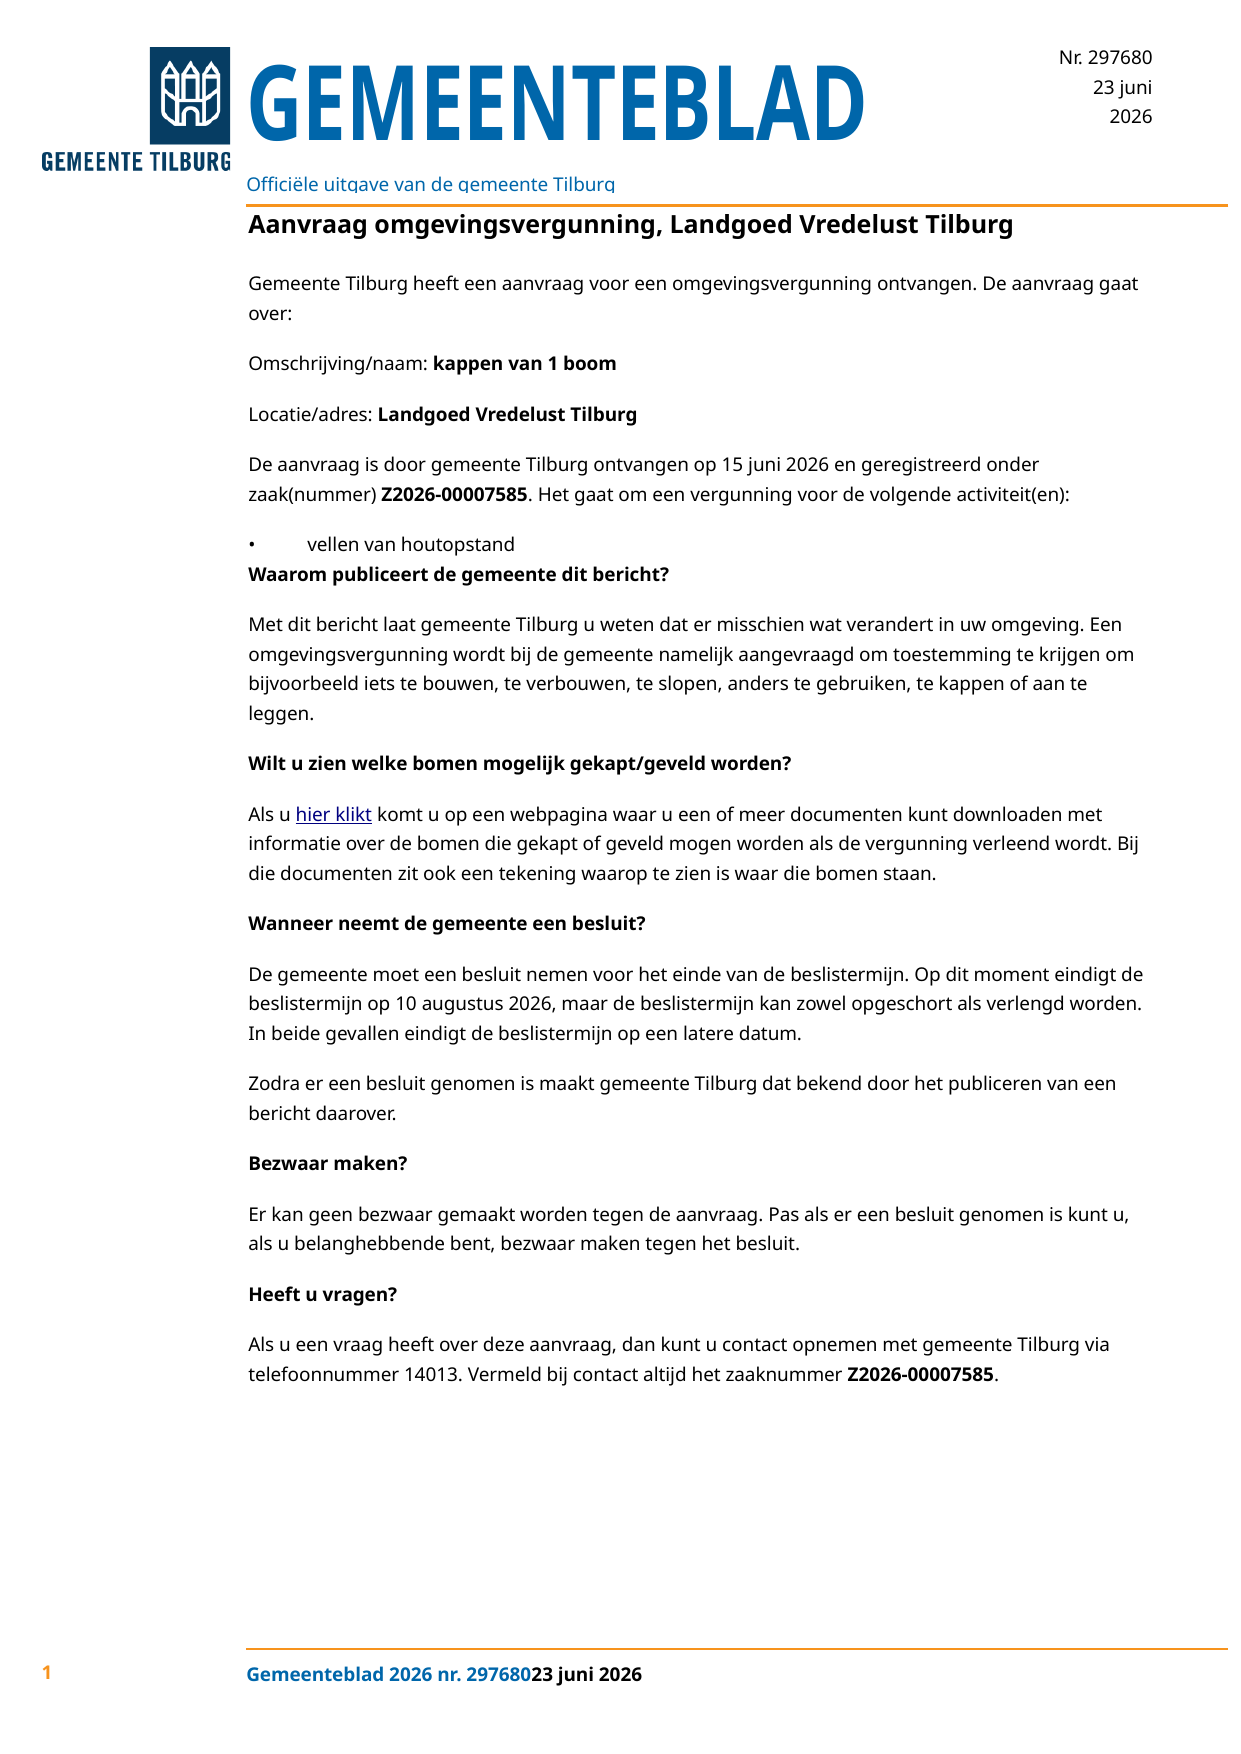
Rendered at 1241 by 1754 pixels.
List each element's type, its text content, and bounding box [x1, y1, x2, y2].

text Als u hier klikt komt u op een webpagina waar u een of meer documenten kunt downloaden met informatie over de bomen die gekapt of geveld mogen worden als de vergunning verleend wordt. Bij die documenten zit ook een tekening waarop te zien is waar die bomen staan. [248, 801, 1152, 886]
text Als u een vraag heeft over deze aanvraag, dan kunt u contact opnemen met gemeente Tilburg via telefoonnummer 14013. Vermeld bij contact altijd het zaaknummer Z2026-00007585. [248, 1331, 1152, 1386]
picture [41, 47, 231, 172]
list vellen van houtopstand [248, 531, 1152, 557]
text Wanneer neemt de gemeente een besluit? [248, 910, 1152, 936]
text Waarom publiceert de gemeente dit bericht? [248, 561, 1152, 586]
text Locatie/adres: Landgoed Vredelust Tilburg [248, 401, 1152, 426]
text Omschrijving/naam: kappen van 1 boom [248, 350, 1152, 376]
text De gemeente moet een besluit nemen voor het einde van de beslistermijn. Op dit moment eindigt de beslistermijn op 10 augustus 2026, maar de beslistermijn kan zowel opgeschort als verlengd worden. In beide gevallen eindigt de beslistermijn op een latere datum. [248, 961, 1152, 1046]
text Er kan geen bezwaar gemaakt worden tegen de aanvraag. Pas als er een besluit genomen is kunt u, als u belanghebbende bent, bezwaar maken tegen het besluit. [248, 1201, 1152, 1256]
text Wilt u zien welke bomen mogelijk gekapt/geveld worden? [248, 750, 1152, 776]
text Heeft u vragen? [248, 1281, 1152, 1306]
text De aanvraag is door gemeente Tilburg ontvangen op 15 juni 2026 en geregistreerd onder zaak(nummer) Z2026-00007585. Het gaat om een vergunning voor de volgende activiteit(en): [248, 451, 1152, 506]
text Zodra er een besluit genomen is maakt gemeente Tilburg dat bekend door het publiceren van een bericht daarover. [248, 1070, 1152, 1126]
text Gemeente Tilburg heeft een aanvraag voor een omgevingsvergunning ontvangen. De aanvraag gaat over: [248, 270, 1152, 326]
text Aanvraag omgevingsvergunning, Landgoed Vredelust Tilburg [248, 207, 1152, 241]
text Met dit bericht laat gemeente Tilburg u weten dat er misschien wat verandert in uw omgeving. Een omgevingsvergunning wordt bij de gemeente namelijk aangevraagd om toestemming te krijgen om bijvoorbeeld iets te bouwen, te verbouwen, te slopen, anders te gebruiken, te kappen of aan te leggen. [248, 611, 1152, 726]
text Bezwaar maken? [248, 1150, 1152, 1176]
